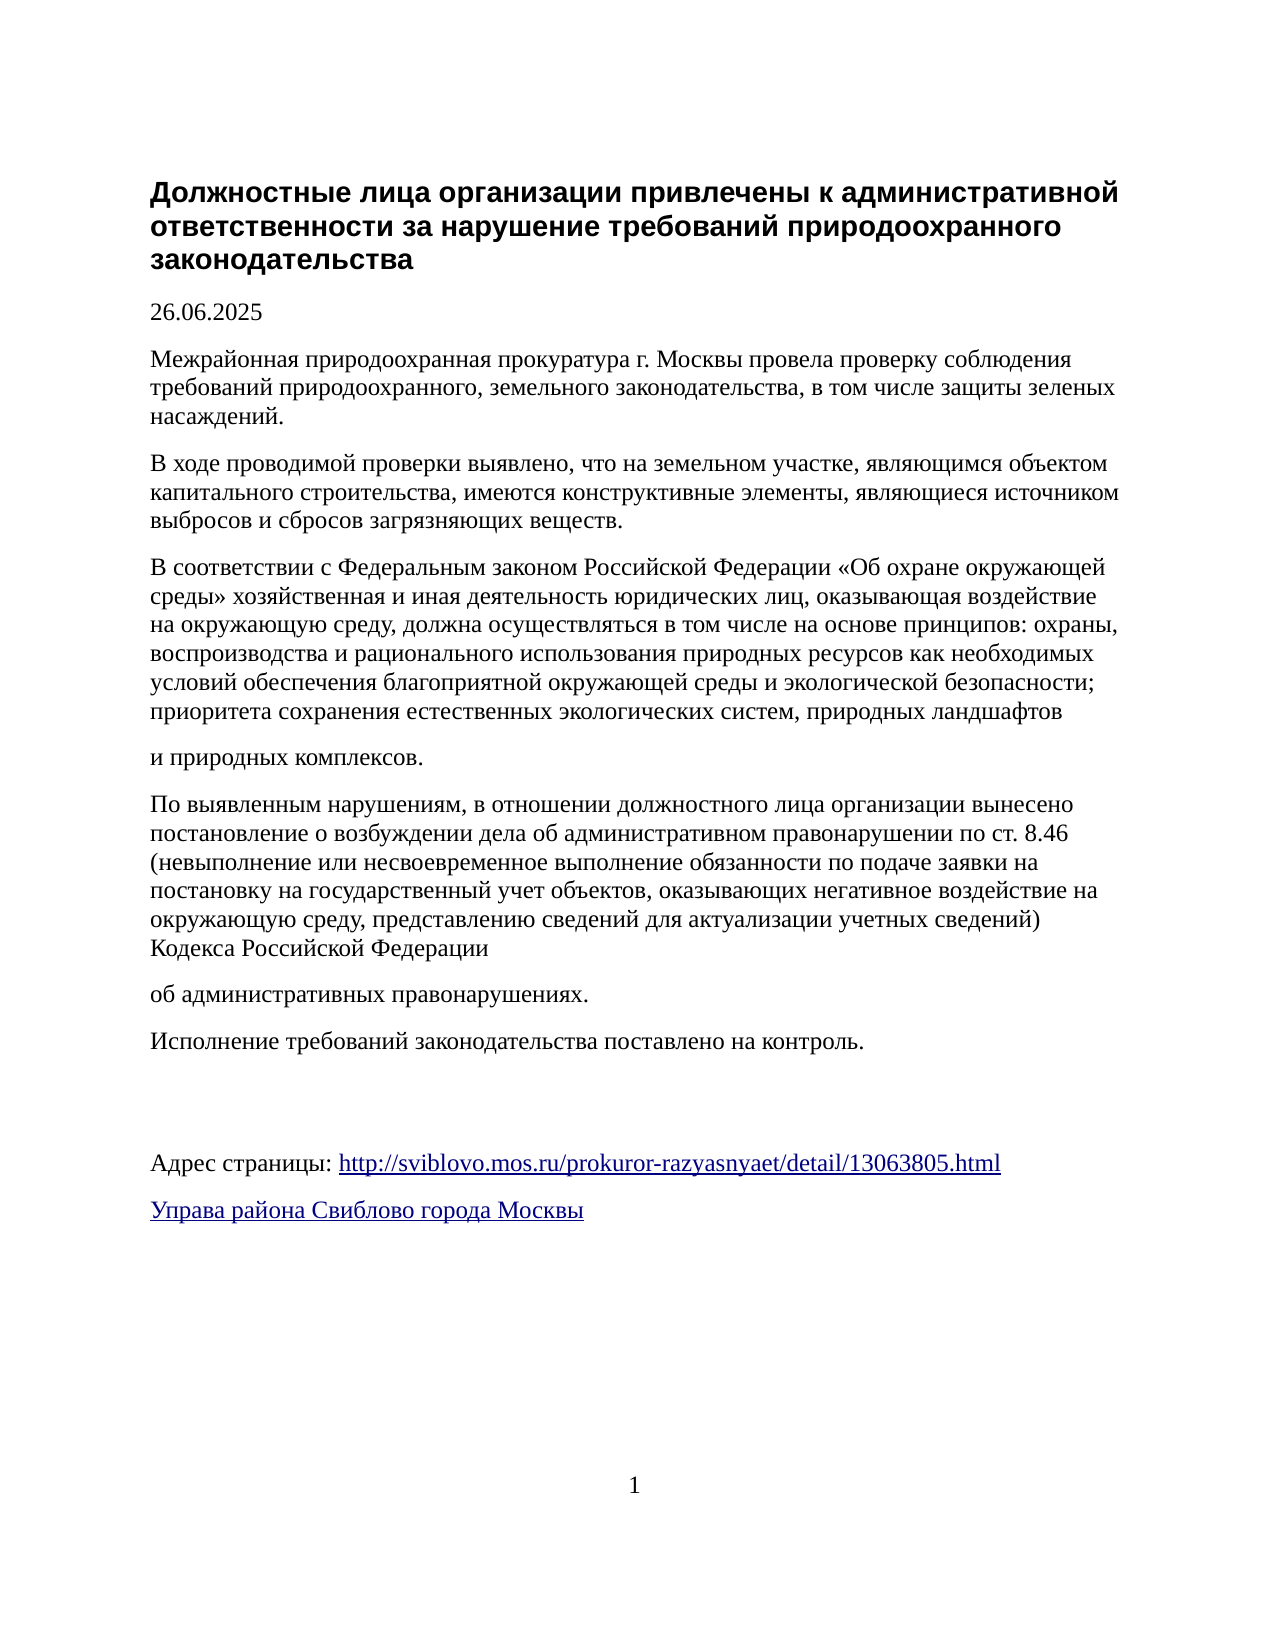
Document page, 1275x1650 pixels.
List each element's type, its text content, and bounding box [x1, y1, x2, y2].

text Управа района Свиблово города Москвы [150, 1195, 1125, 1224]
text В ходе проводимой проверки выявлено, что на земельном участке, являющимся объектом капитального строительства, имеются конструктивные элементы, являющиеся источником выбросов и сбросов загрязняющих веществ. [150, 448, 1125, 534]
text По выявленным нарушениям, в отношении должностного лица организации вынесено постановление о возбуждении дела об административном правонарушении по ст. 8.46 (невыполнение или несвоевременное выполнение обязанности по подаче заявки на постановку на государственный учет объектов, оказывающих негативное воздействие на окружающую среду, представлению сведений для актуализации учетных сведений) Кодекса Российской Федерации [150, 789, 1125, 962]
text Адрес страницы: http://sviblovo.mos.ru/prokuror-razyasnyaet/detail/13063805.html [150, 1148, 1125, 1177]
subtitle Должностные лица организации привлечены к административной ответственности за нарушение требований природоохранного законодательства [150, 175, 1125, 276]
text В соответствии с Федеральным законом Российской Федерации «Об охране окружающей среды» хозяйственная и иная деятельность юридических лиц, оказывающая воздействие на окружающую среду, должна осуществляться в том числе на основе принципов: охраны, воспроизводства и рационального использования природных ресурсов как необходимых условий обеспечения благоприятной окружающей среды и экологической безопасности; приоритета сохранения естественных экологических систем, природных ландшафтов [150, 552, 1125, 724]
text 26.06.2025 [150, 297, 1125, 326]
text Межрайонная природоохранная прокуратура г. Москвы провела проверку соблюдения требований природоохранного, земельного законодательства, в том числе защиты зеленых насаждений. [150, 344, 1125, 430]
text и природных комплексов. [150, 742, 1125, 771]
text об административных правонарушениях. [150, 979, 1125, 1008]
text Исполнение требований законодательства поставлено на контроль. [150, 1026, 1125, 1055]
